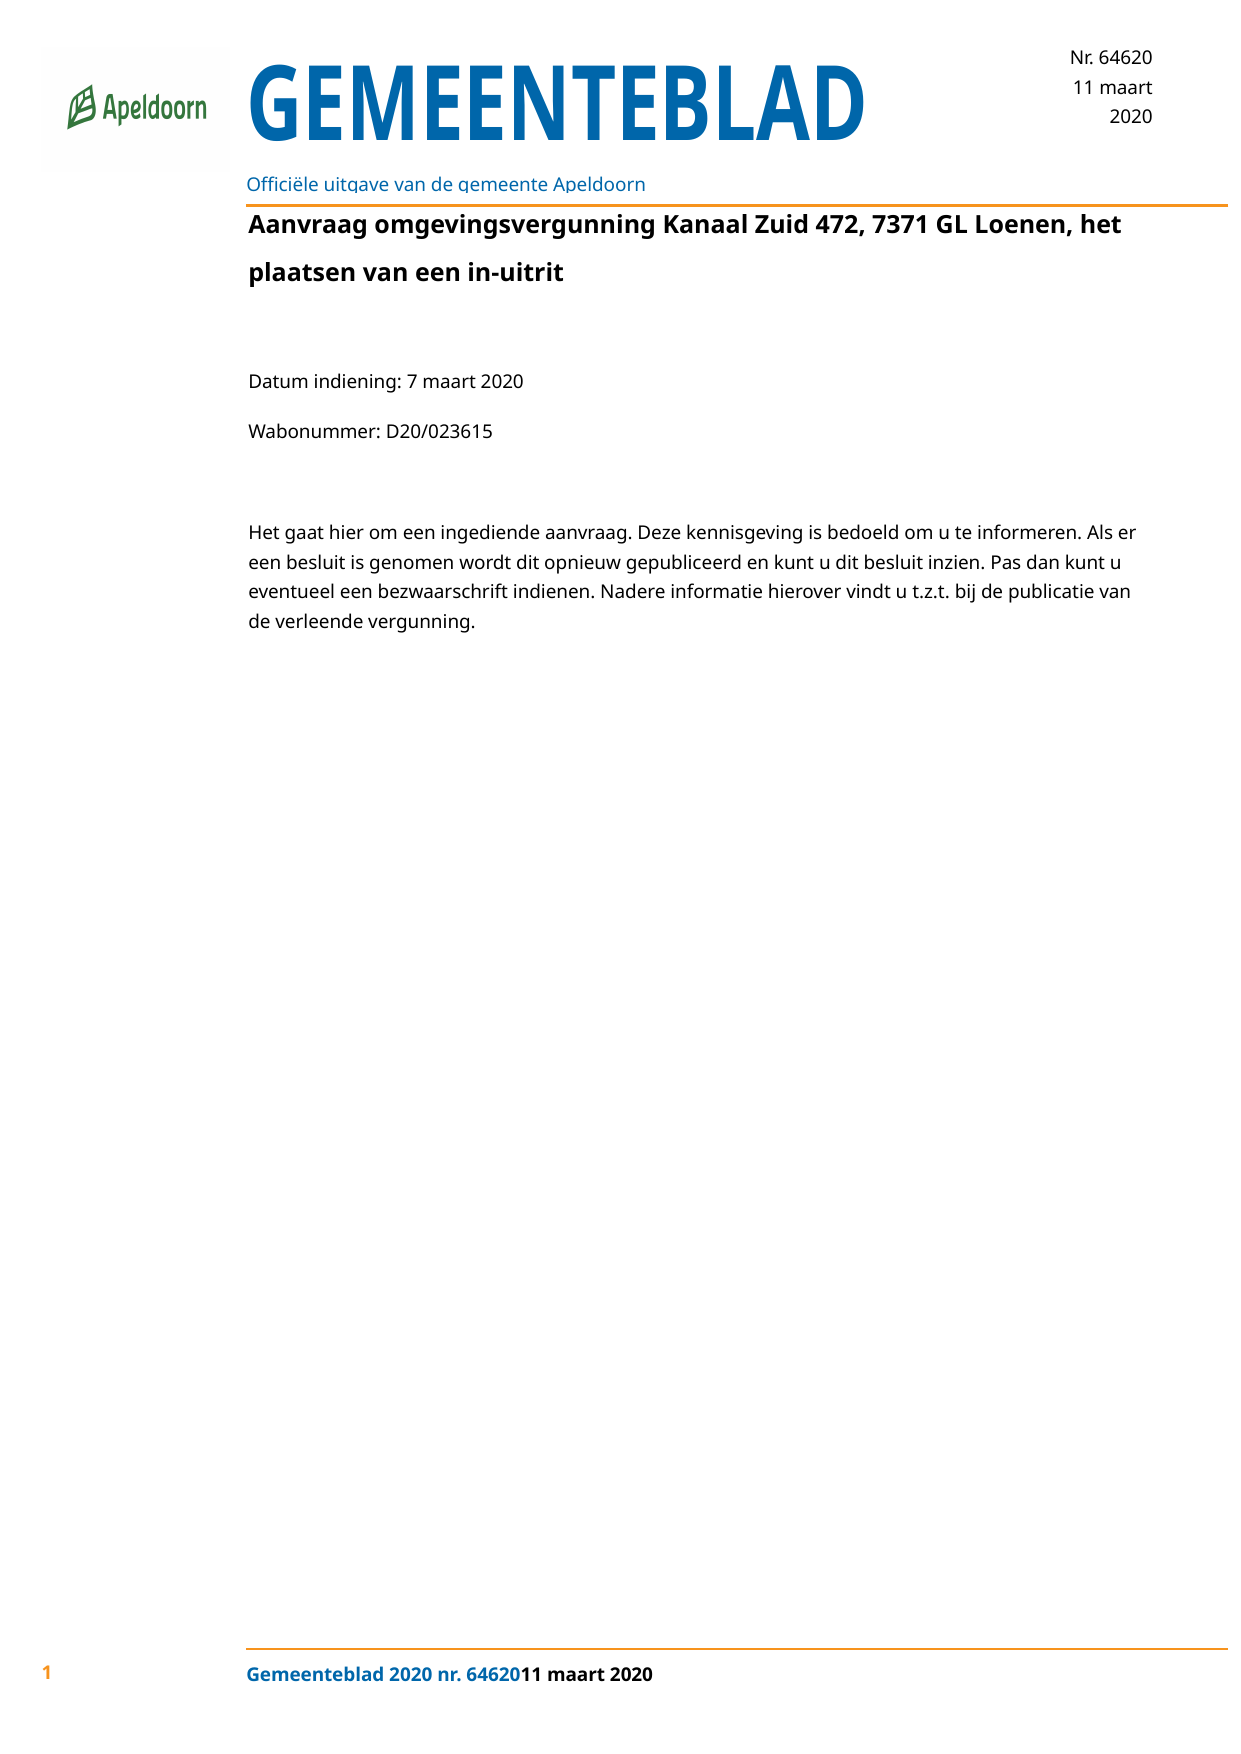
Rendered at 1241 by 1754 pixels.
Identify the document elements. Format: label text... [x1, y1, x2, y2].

text Datum indiening: 7 maart 2020 [248, 368, 1152, 394]
text Het gaat hier om een ingediende aanvraag. Deze kennisgeving is bedoeld om u te informeren. Als er een besluit is genomen wordt dit opnieuw gepubliceerd en kunt u dit besluit inzien. Pas dan kunt u eventueel een bezwaarschrift indienen. Nadere informatie hierover vindt u t.z.t. bij de publicatie van de verleende vergunning. [248, 519, 1152, 634]
text Wabonummer: D20/023615 [248, 419, 1152, 444]
text Aanvraag omgevingsvergunning Kanaal Zuid 472, 7371 GL Loenen, het plaatsen van een in-uitrit [248, 207, 1152, 288]
picture [41, 47, 231, 172]
